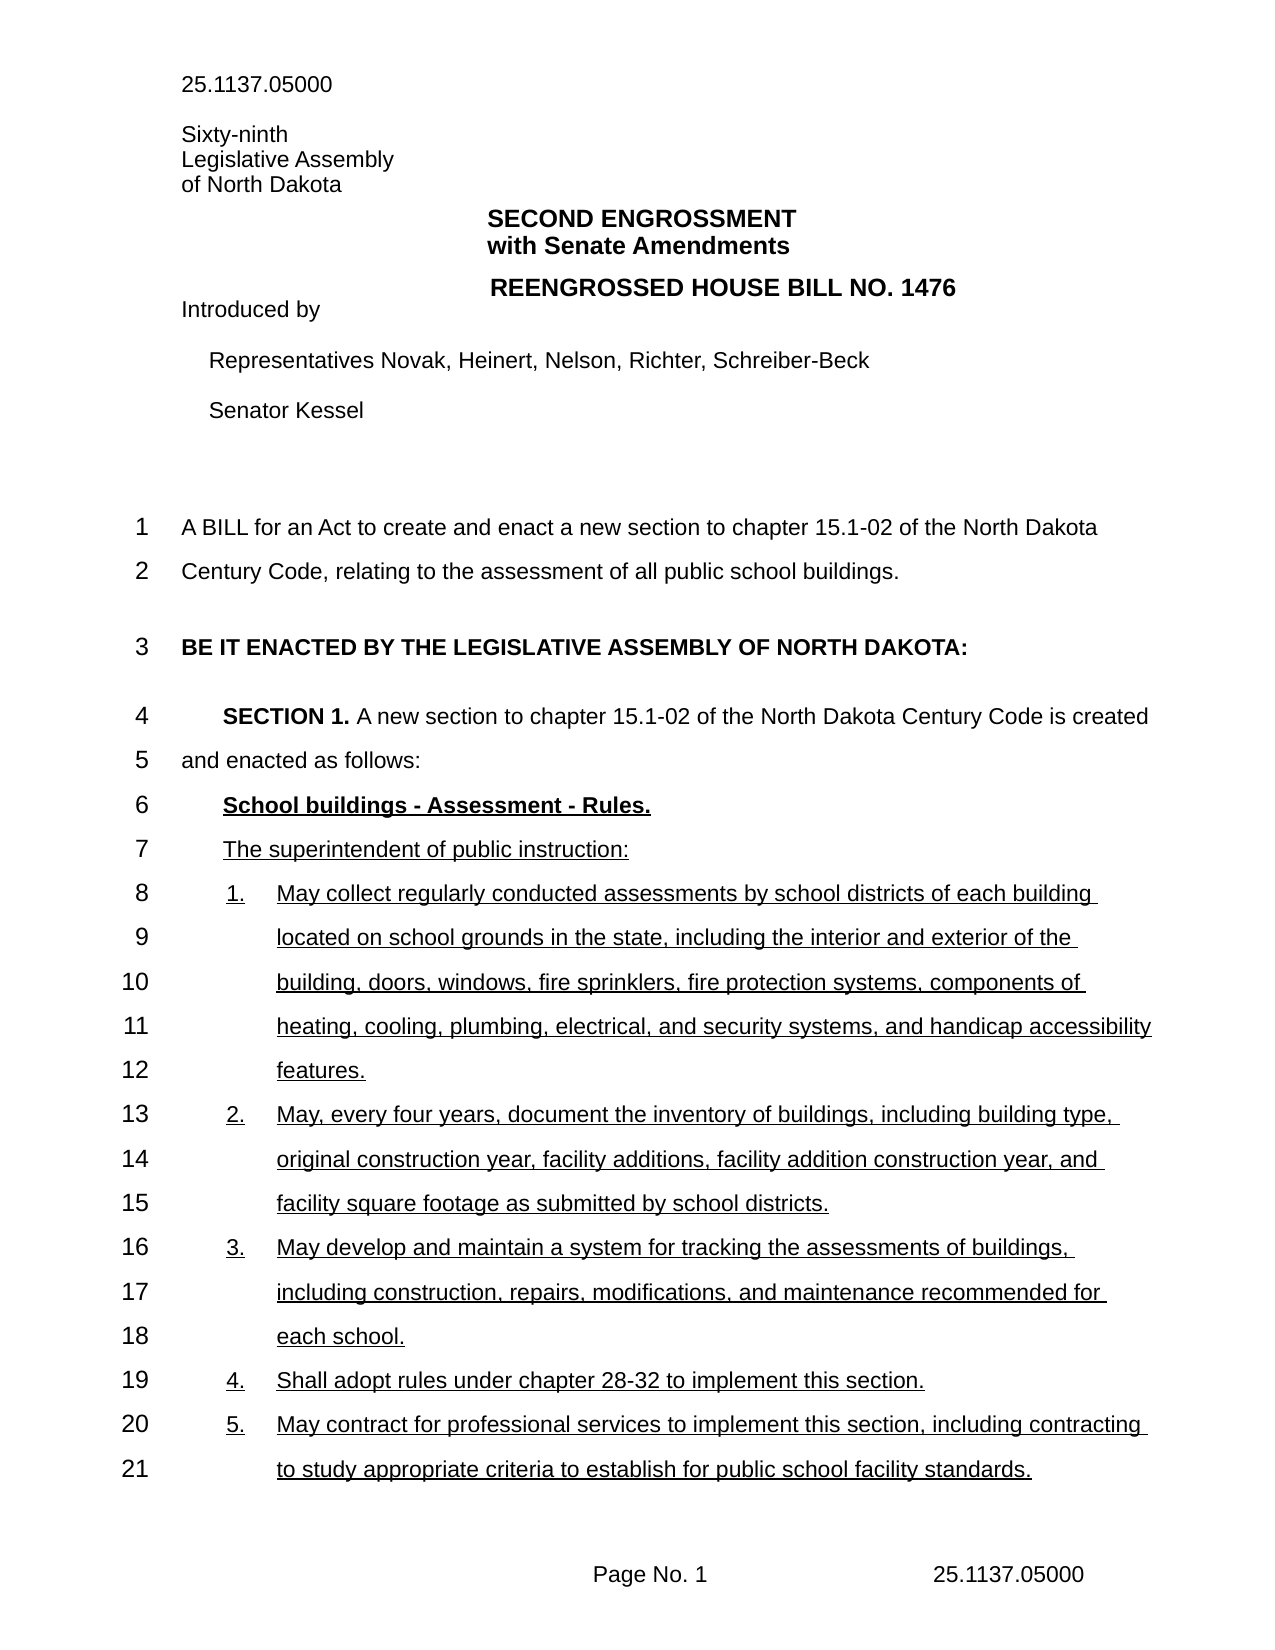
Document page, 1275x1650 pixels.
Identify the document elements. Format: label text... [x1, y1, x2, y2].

title REENGROSSED House BILL NO. 1476 [490, 272, 956, 301]
text Representatives Novak, Heinert, Nelson, Richter, Schreiber-Beck [208, 350, 1154, 373]
title with Senate Amendments [487, 233, 797, 260]
title SECOND ENGROSSMENT [487, 206, 797, 233]
text 1. May collect regularly conducted assessments by school districts of each building located on school grounds in the state, including the interior and exterior of the building, doors, windows, fire sprinklers, fire protection systems, components of heating, cooling, plumbing, electrical, and security systems, and handicap accessibility features. [181, 866, 1154, 1087]
text 5. May contract for professional services to implement this section, including contracting to study appropriate criteria to establish for public school facility standards. [181, 1397, 1154, 1486]
text Legislative Assembly [181, 148, 1154, 173]
text Introduced by [181, 298, 1154, 323]
text 3. May develop and maintain a system for tracking the assessments of buildings, including construction, repairs, modifications, and maintenance recommended for each school. [181, 1220, 1154, 1353]
text of North Dakota [181, 173, 1154, 198]
text BE IT ENACTED BY THE LEGISLATIVE ASSEMBLY OF NORTH DAKOTA: [181, 620, 1154, 664]
text Sixty-ninth [181, 123, 1154, 148]
subtitle School buildings - Assessment - Rules. [181, 778, 1154, 822]
text 2. May, every four years, document the inventory of buildings, including building type, original construction year, facility additions, facility addition construction year, and facility square footage as submitted by school districts. [181, 1087, 1154, 1220]
text Senator Kessel [208, 400, 1154, 423]
text 4. Shall adopt rules under chapter 28‑32 to implement this section. [181, 1353, 1154, 1397]
text The superintendent of public instruction: [181, 822, 1154, 866]
text SECTION 1. A new section to chapter 15.1‑02 of the North Dakota Century Code is created and enacted as follows: [181, 689, 1154, 778]
title A BILL for an Act to create and enact a new section to chapter 15.1‑02 of the North Dakota Century Code, relating to the assessment of all public school buildings. [181, 500, 1154, 588]
text 25.1137.05000 [181, 73, 1154, 98]
